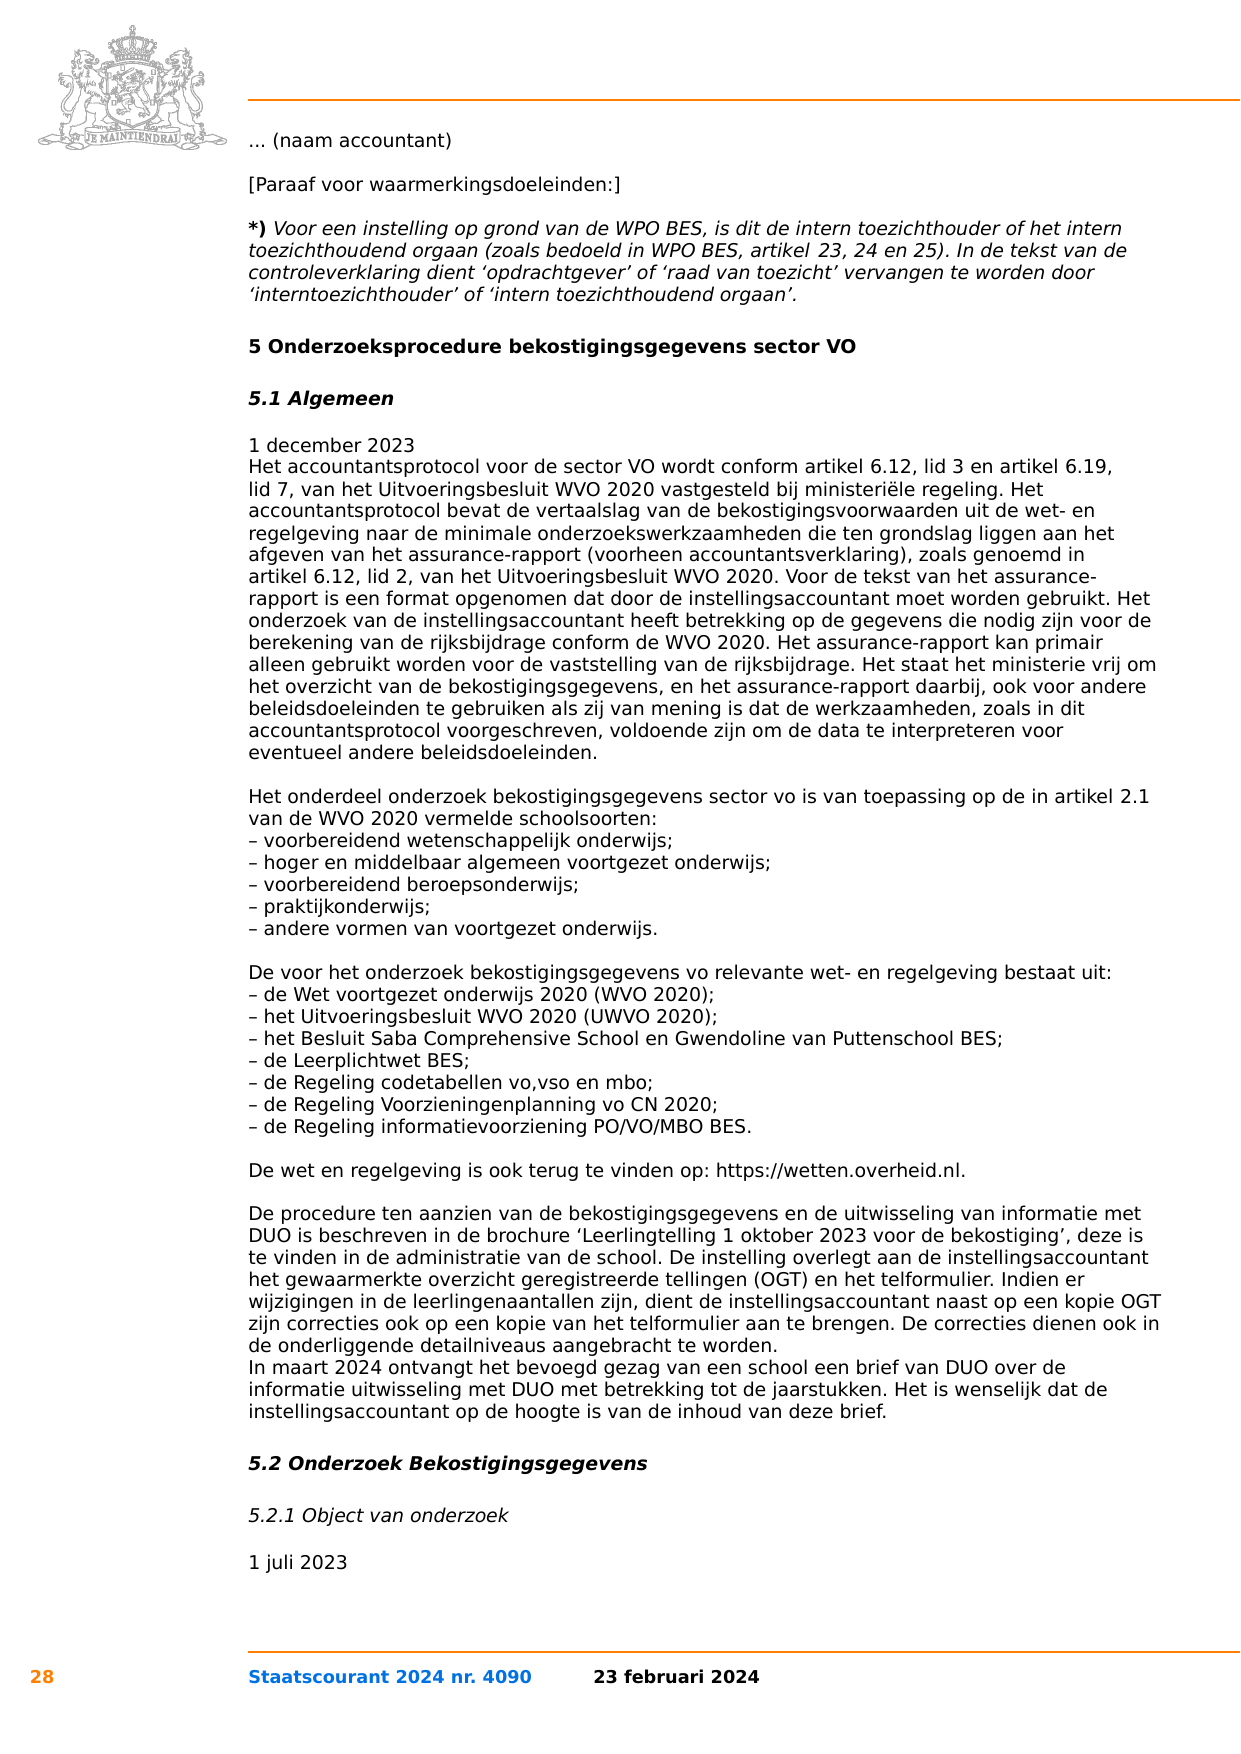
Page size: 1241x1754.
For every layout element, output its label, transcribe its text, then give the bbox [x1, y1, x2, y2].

subtitle 5.2.1 Object van onderzoek [248, 1505, 1163, 1527]
text – de Regeling codetabellen vo,vso en mbo; [248, 1072, 1163, 1094]
text – voorbereidend wetenschappelijk onderwijs; [248, 830, 1163, 852]
text – het Besluit Saba Comprehensive School en Gwendoline van Puttenschool BES; [248, 1028, 1163, 1050]
text – hoger en middelbaar algemeen voortgezet onderwijs; [248, 852, 1163, 874]
text – de Leerplichtwet BES; [248, 1050, 1163, 1072]
text De wet en regelgeving is ook terug te vinden op: https://wetten.overheid.nl. [248, 1159, 1163, 1181]
subtitle 5.2 Onderzoek Bekostigingsgegevens [248, 1453, 1163, 1475]
text [Paraaf voor waarmerkingsdoeleinden:] [248, 174, 1163, 196]
text Het accountantsprotocol voor de sector VO wordt conform artikel 6.12, lid 3 en artikel 6.19, lid 7, van het Uitvoeringsbesluit WVO 2020 vastgesteld bij ministeriële regeling. Het accountantsprotocol bevat de vertaalslag van de bekostigingsvoorwaarden uit de wet- en regelgeving naar de minimale onderzoekswerkzaamheden die ten grondslag liggen aan het afgeven van het assurance-rapport (voorheen accountantsverklaring), zoals genoemd in artikel 6.12, lid 2, van het Uitvoeringsbesluit WVO 2020. Voor de tekst van het assurance-rapport is een format opgenomen dat door de instellingsaccountant moet worden gebruikt. Het onderzoek van de instellingsaccountant heeft betrekking op de gegevens die nodig zijn voor de berekening van de rijksbijdrage conform de WVO 2020. Het assurance-rapport kan primair alleen gebruikt worden voor de vaststelling van de rijksbijdrage. Het staat het ministerie vrij om het overzicht van de bekostigingsgegevens, en het assurance-rapport daarbij, ook voor andere beleidsdoeleinden te gebruiken als zij van mening is dat de werkzaamheden, zoals in dit accountantsprotocol voorgeschreven, voldoende zijn om de data te interpreteren voor eventueel andere beleidsdoeleinden. [248, 456, 1163, 764]
text De procedure ten aanzien van de bekostigingsgegevens en de uitwisseling van informatie met DUO is beschreven in de brochure ‘Leerlingtelling 1 oktober 2023 voor de bekostiging’, deze is te vinden in de administratie van de school. De instelling overlegt aan de instellingsaccountant het gewaarmerkte overzicht geregistreerde tellingen (OGT) en het telformulier. Indien er wijzigingen in de leerlingenaantallen zijn, dient de instellingsaccountant naast op een kopie OGT zijn correcties ook op een kopie van het telformulier aan te brengen. De correcties dienen ook in de onderliggende detailniveaus aangebracht te worden. [248, 1203, 1163, 1357]
text – de Regeling informatievoorziening PO/VO/MBO BES. [248, 1116, 1163, 1138]
text 1 december 2023 [248, 434, 1163, 456]
text – het Uitvoeringsbesluit WVO 2020 (UWVO 2020); [248, 1006, 1163, 1028]
text *) Voor een instelling op grond van de WPO BES, is dit de intern toezichthouder of het intern toezichthoudend orgaan (zoals bedoeld in WPO BES, artikel 23, 24 en 25). In de tekst van de controleverklaring dient ‘opdrachtgever’ of ‘raad van toezicht’ vervangen te worden door ‘interntoezichthouder’ of ‘intern toezichthoudend orgaan’. [248, 218, 1163, 306]
subtitle 5.1 Algemeen [248, 387, 1163, 409]
text De voor het onderzoek bekostigingsgegevens vo relevante wet- en regelgeving bestaat uit: [248, 962, 1163, 984]
text Het onderdeel onderzoek bekostigingsgegevens sector vo is van toepassing op de in artikel 2.1 van de WVO 2020 vermelde schoolsoorten: [248, 786, 1163, 830]
picture [38, 25, 227, 150]
text 1 juli 2023 [248, 1552, 1163, 1574]
text In maart 2024 ontvangt het bevoegd gezag van een school een brief van DUO over de informatie uitwisseling met DUO met betrekking tot de jaarstukken. Het is wenselijk dat de instellingsaccountant op de hoogte is van de inhoud van deze brief. [248, 1357, 1163, 1423]
text ... (naam accountant) [248, 130, 1163, 152]
text – voorbereidend beroepsonderwijs; [248, 874, 1163, 896]
text – praktijkonderwijs; [248, 896, 1163, 918]
subtitle 5 Onderzoeksprocedure bekostigingsgegevens sector VO [248, 336, 1163, 357]
text – andere vormen van voortgezet onderwijs. [248, 918, 1163, 940]
text – de Wet voortgezet onderwijs 2020 (WVO 2020); [248, 984, 1163, 1006]
text – de Regeling Voorzieningenplanning vo CN 2020; [248, 1094, 1163, 1116]
